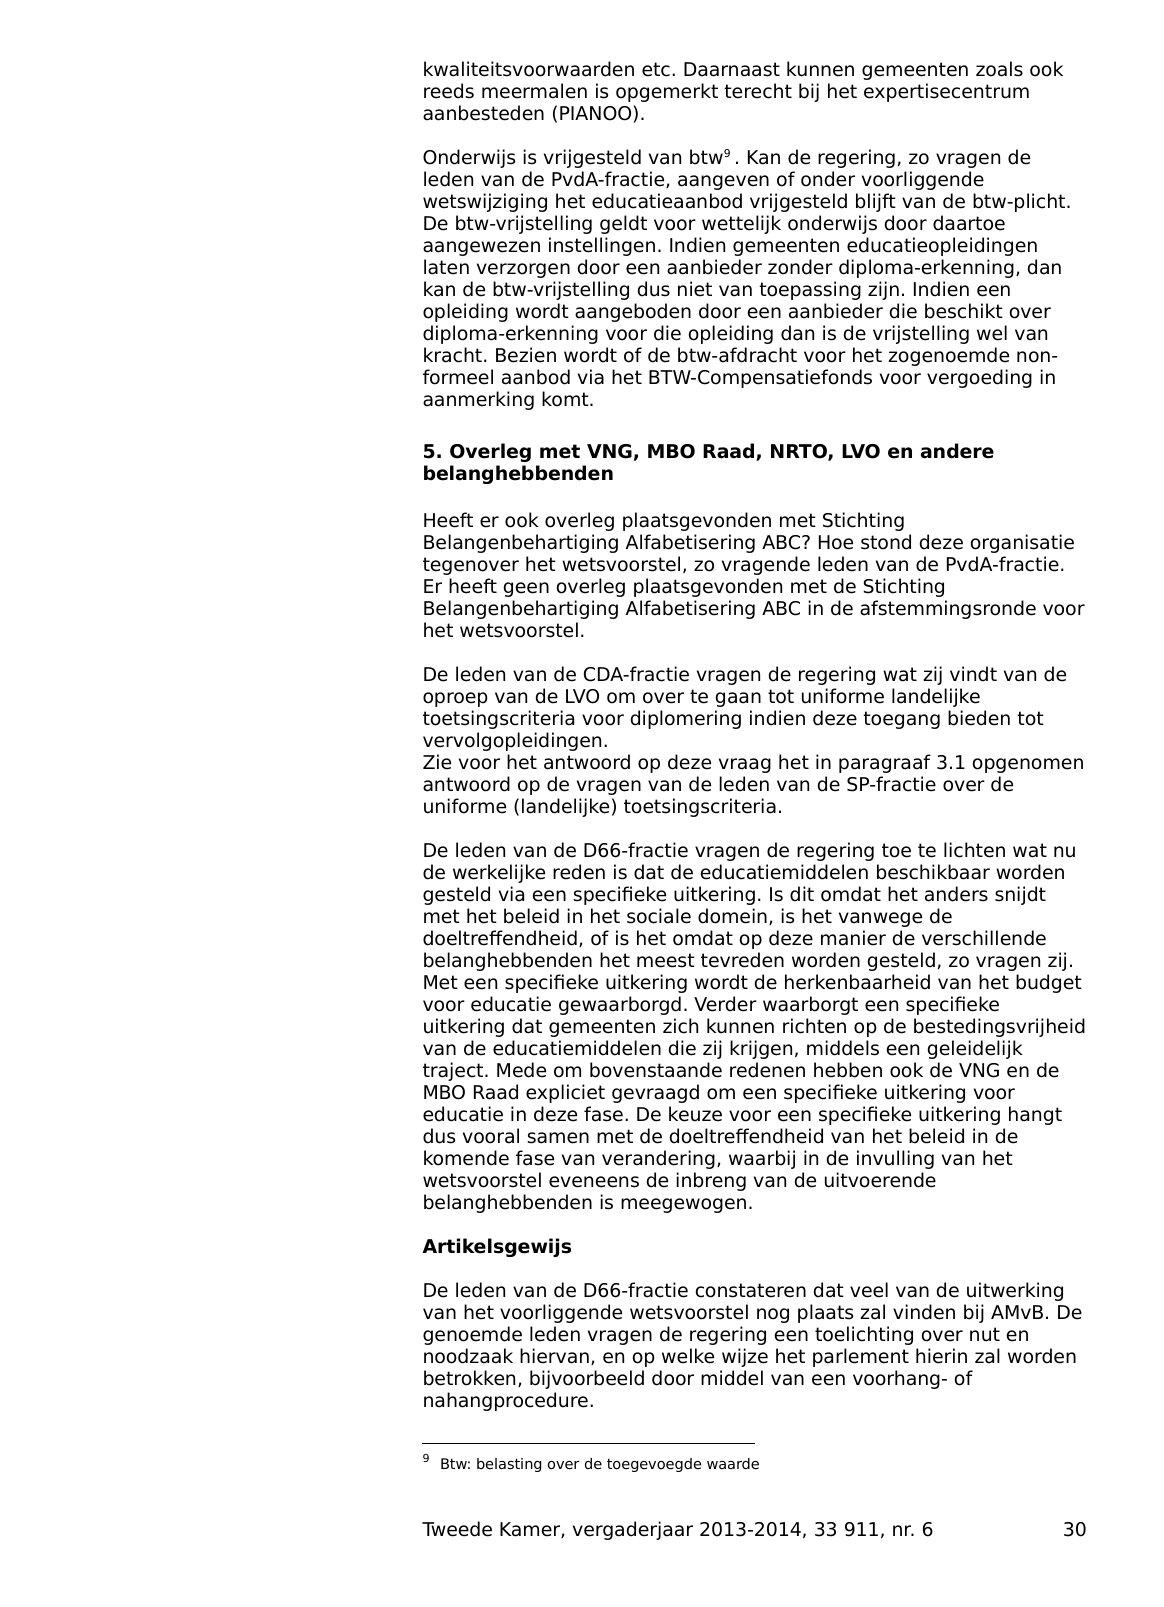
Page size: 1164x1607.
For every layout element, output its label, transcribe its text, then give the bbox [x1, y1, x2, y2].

subtitle 5. Overleg met VNG, MBO Raad, NRTO, LVO en andere belanghebbenden [422, 441, 1087, 485]
text Er heeft geen overleg plaatsgevonden met de Stichting Belangenbehartiging Alfabetisering ABC in de afstemmingsronde voor het wetsvoorstel. [422, 576, 1087, 642]
text Heeft er ook overleg plaatsgevonden met Stichting Belangenbehartiging Alfabetisering ABC? Hoe stond deze organisatie tegenover het wetsvoorstel, zo vragende leden van de PvdA-fractie. [422, 510, 1087, 576]
text Zie voor het antwoord op deze vraag het in paragraaf 3.1 opgenomen antwoord op de vragen van de leden van de SP-fractie over de uniforme (landelijke) toetsingscriteria. [422, 752, 1087, 818]
text De leden van de CDA-fractie vragen de regering wat zij vindt van de oproep van de LVO om over te gaan tot uniforme landelijke toetsingscriteria voor diplomering indien deze toegang bieden tot vervolgopleidingen. [422, 664, 1087, 752]
subtitle Artikelsgewijs [422, 1236, 1087, 1258]
text De leden van de D66-fractie constateren dat veel van de uitwerking van het voorliggende wetsvoorstel nog plaats zal vinden bij AMvB. De genoemde leden vragen de regering een toelichting over nut en noodzaak hiervan, en op welke wijze het parlement hierin zal worden betrokken, bijvoorbeeld door middel van een voorhang- of nahangprocedure. [422, 1280, 1087, 1412]
text Met een specifieke uitkering wordt de herkenbaarheid van het budget voor educatie gewaarborgd. Verder waarborgt een specifieke uitkering dat gemeenten zich kunnen richten op de bestedingsvrijheid van de educatiemiddelen die zij krijgen, middels een geleidelijk traject. Mede om bovenstaande redenen hebben ook de VNG en de MBO Raad expliciet gevraagd om een specifieke uitkering voor educatie in deze fase. De keuze voor een specifieke uitkering hangt dus vooral samen met de doeltreffendheid van het beleid in de komende fase van verandering, waarbij in de invulling van het wetsvoorstel eveneens de inbreng van de uitvoerende belanghebbenden is meegewogen. [422, 972, 1087, 1214]
text De leden van de D66-fractie vragen de regering toe te lichten wat nu de werkelijke reden is dat de educatiemiddelen beschikbaar worden gesteld via een specifieke uitkering. Is dit omdat het anders snijdt met het beleid in het sociale domein, is het vanwege de doeltreffendheid, of is het omdat op deze manier de verschillende belanghebbenden het meest tevreden worden gesteld, zo vragen zij. [422, 840, 1087, 972]
text Onderwijs is vrijgesteld van btw. Kan de regering, zo vragen de leden van de PvdA-fractie, aangeven of onder voorliggende wetswijziging het educatieaanbod vrijgesteld blijft van de btw-plicht. [422, 147, 1087, 213]
text De btw-vrijstelling geldt voor wettelijk onderwijs door daartoe aangewezen instellingen. Indien gemeenten educatieopleidingen laten verzorgen door een aanbieder zonder diploma-erkenning, dan kan de btw-vrijstelling dus niet van toepassing zijn. Indien een opleiding wordt aangeboden door een aanbieder die beschikt over diploma-erkenning voor die opleiding dan is de vrijstelling wel van kracht. Bezien wordt of de btw-afdracht voor het zogenoemde non-formeel aanbod via het BTW-Compensatiefonds voor vergoeding in aanmerking komt. [422, 213, 1087, 411]
text Btw: belasting over de toegevoegde waarde [422, 1452, 1087, 1474]
text kwaliteitsvoorwaarden etc. Daarnaast kunnen gemeenten zoals ook reeds meermalen is opgemerkt terecht bij het expertisecentrum aanbesteden (PIANOO). [422, 59, 1087, 125]
